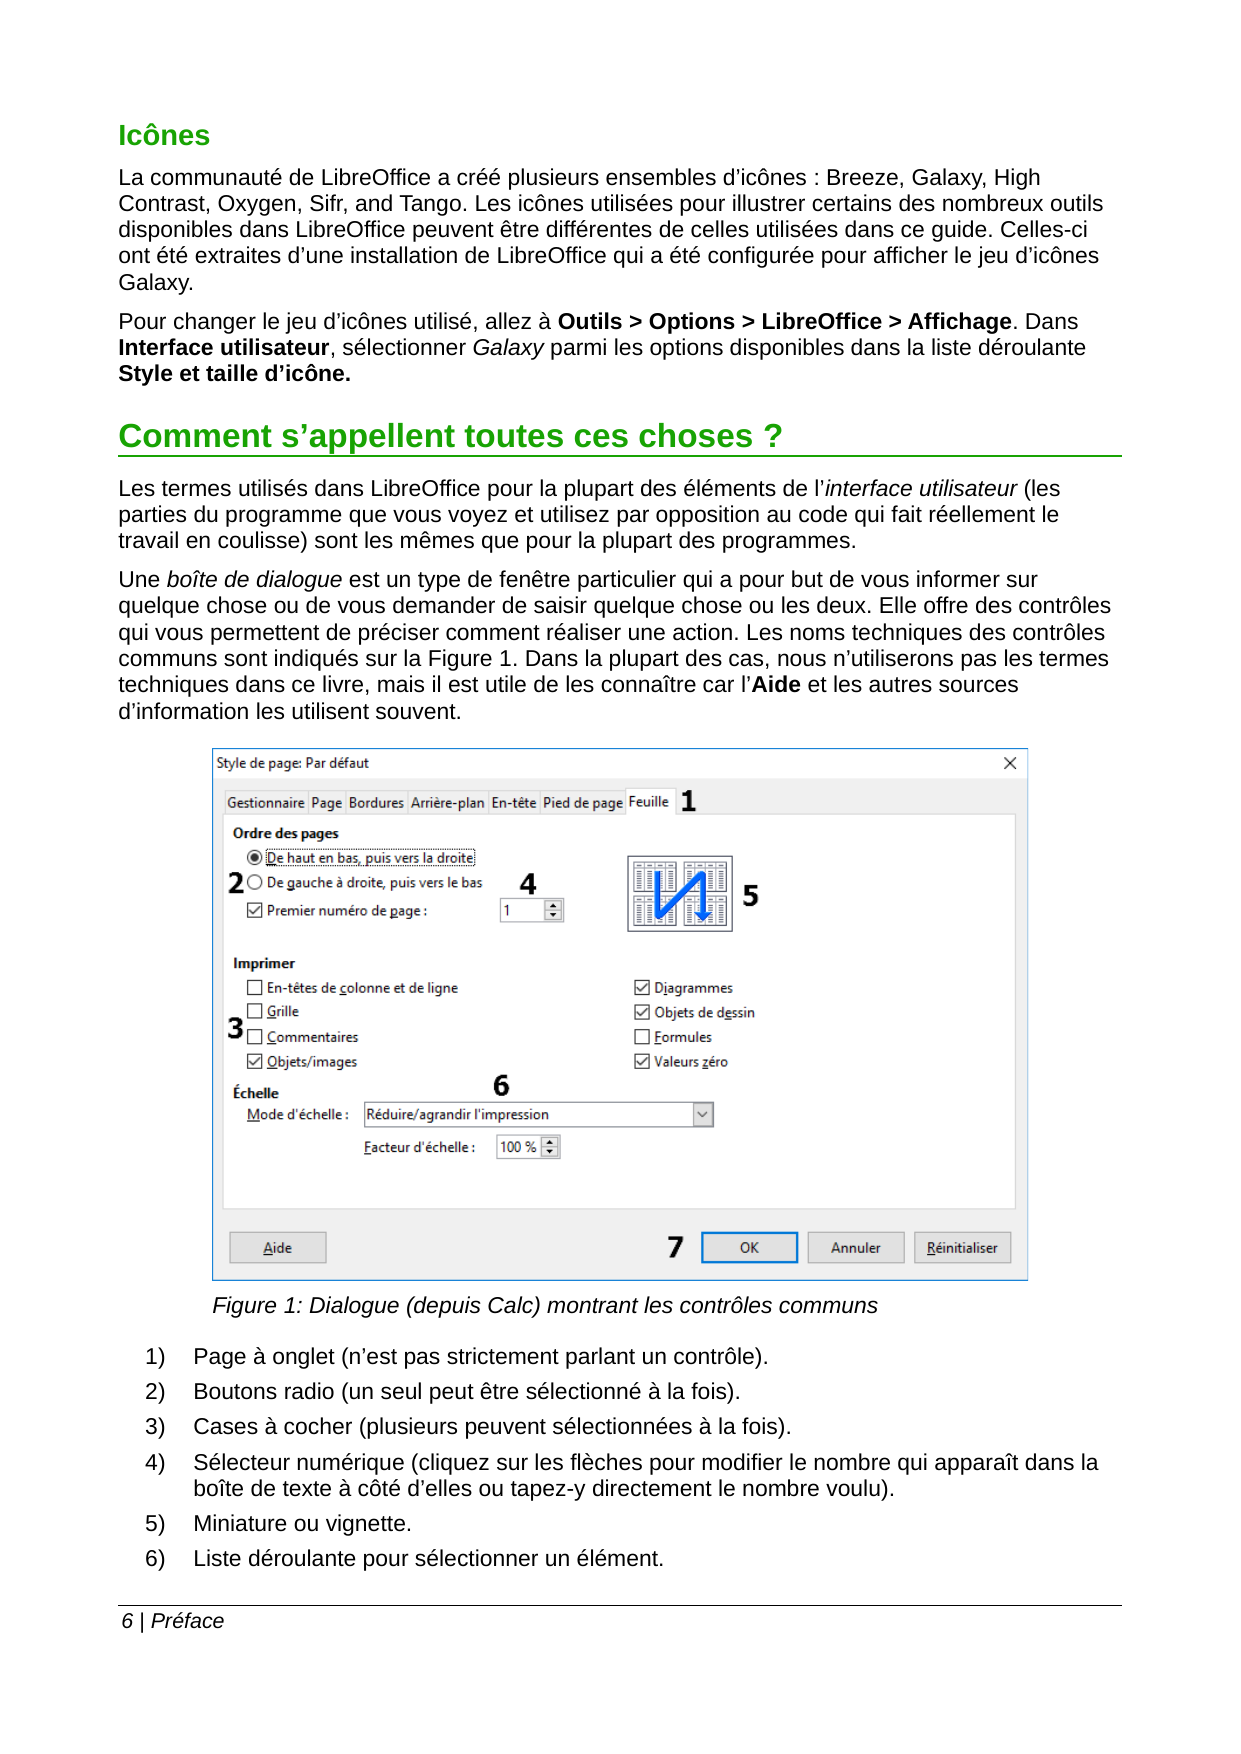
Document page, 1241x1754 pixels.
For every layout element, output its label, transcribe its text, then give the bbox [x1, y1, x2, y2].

text Figure 1: Dialogue (depuis Calc) montrant les contrôles communs [212, 1281, 1028, 1319]
text [212, 743, 1028, 748]
list Page à onglet (n’est pas strictement parlant un contrôle). [165, 1343, 1122, 1369]
text Une boîte de dialogue est un type de fenêtre particulier qui a pour but de vous informer sur quelque chose ou de vous demander de saisir quelque chose ou les deux. Elle offre des contrôles qui vous permettent de préciser comment réaliser une action. Les noms techniques des contrôles communs sont indiqués sur la Figure 1. Dans la plupart des cas, nous n’utiliserons pas les termes techniques dans ce livre, mais il est utile de les connaître car l’Aide et les autres sources d’information les utilisent souvent. [118, 566, 1122, 724]
list Cases à cocher (plusieurs peuvent sélectionnées à la fois). [165, 1413, 1122, 1440]
text La communauté de LibreOffice a créé plusieurs ensembles d’icônes : Breeze, Galaxy, High Contrast, Oxygen, Sifr, and Tango. Les icônes utilisées pour illustrer certains des nombreux outils disponibles dans LibreOffice peuvent être différentes de celles utilisées dans ce guide. Celles-ci ont été extraites d’une installation de LibreOffice qui a été configurée pour afficher le jeu d’icônes Galaxy. [118, 163, 1122, 295]
list Miniature ou vignette. [165, 1510, 1122, 1536]
list Liste déroulante pour sélectionner un élément. [165, 1545, 1122, 1572]
list Boutons radio (un seul peut être sélectionné à la fois). [165, 1378, 1122, 1404]
subtitle Icônes [118, 118, 1122, 152]
text Pour changer le jeu d’icônes utilisé, allez à Outils > Options > LibreOffice > Affichage. Dans Interface utilisateur, sélectionner Galaxy parmi les options disponibles dans la liste déroulante Style et taille d’icône. [118, 308, 1122, 387]
list Sélecteur numérique (cliquez sur les flèches pour modifier le nombre qui apparaît dans la boîte de texte à côté d’elles ou tapez-y directement le nombre voulu). [165, 1448, 1122, 1501]
picture [212, 748, 1029, 1281]
subtitle Comment s’appellent toutes ces choses ? [118, 416, 1122, 455]
text Les termes utilisés dans LibreOffice pour la plupart des éléments de l’interface utilisateur (les parties du programme que vous voyez et utilisez par opposition au code qui fait réellement le travail en coulisse) sont les mêmes que pour la plupart des programmes. [118, 474, 1122, 553]
